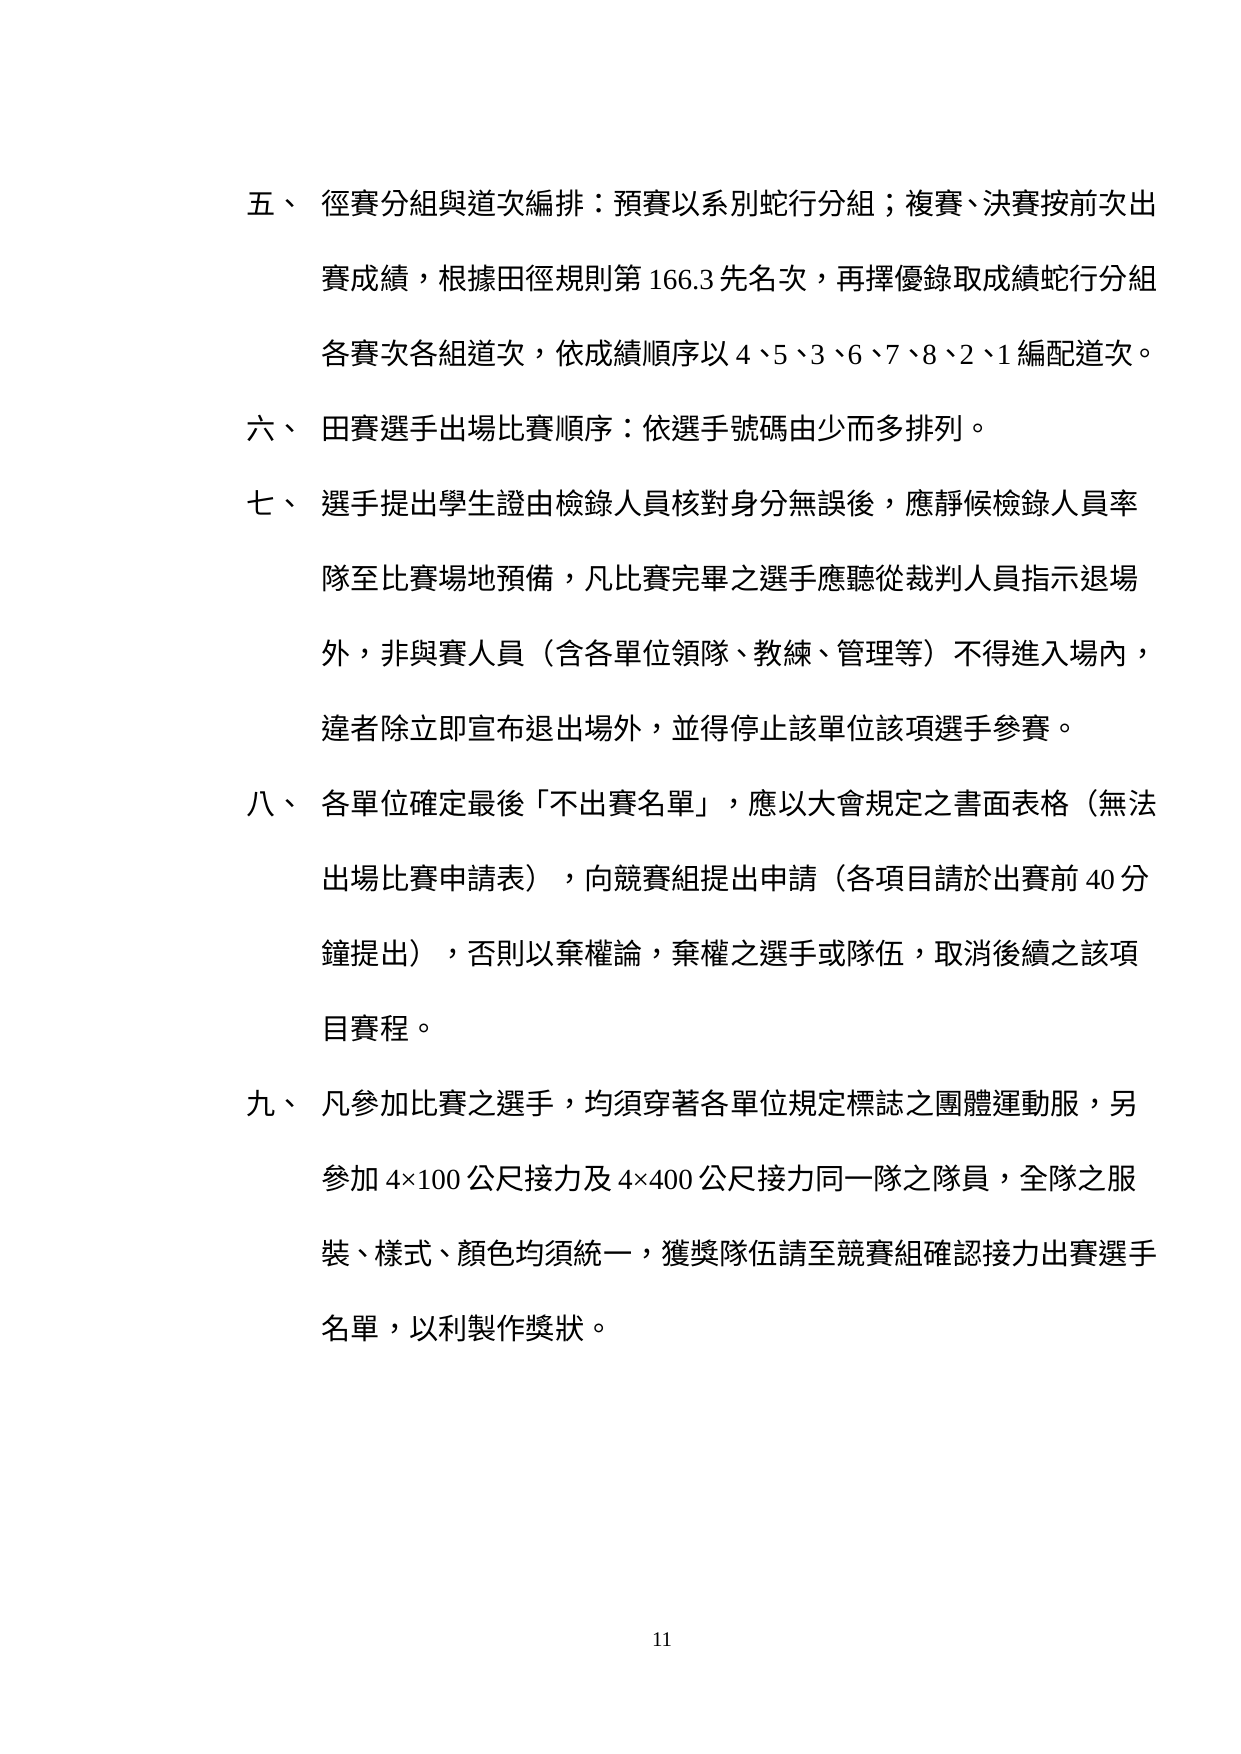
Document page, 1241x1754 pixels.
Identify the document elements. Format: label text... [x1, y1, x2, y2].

list 選手提出學生證由檢錄人員核對身分無誤後，應靜候檢錄人員率隊至比賽場地預備，凡比賽完畢之選手應聽從裁判人員指示退場外，非與賽人員（含各單位領隊、教練、管理等）不得進入場內，違者除立即宣布退出場外，並得停止該單位該項選手參賽。 [246, 464, 1157, 764]
list 田賽選手出場比賽順序：依選手號碼由少而多排列。 [246, 389, 1157, 464]
list 凡參加比賽之選手，均須穿著各單位規定標誌之團體運動服，另參加4×100公尺接力及4×400公尺接力同一隊之隊員，全隊之服裝、樣式、顏色均須統一，獲獎隊伍請至競賽組確認接力出賽選手名單，以利製作獎狀。 [246, 1064, 1157, 1364]
list 各單位確定最後「不出賽名單」，應以大會規定之書面表格（無法出場比賽申請表），向競賽組提出申請（各項目請於出賽前40分鐘提出），否則以棄權論，棄權之選手或隊伍，取消後續之該項目賽程。 [246, 764, 1157, 1064]
list 徑賽分組與道次編排：預賽以系別蛇行分組；複賽、決賽按前次出賽成績，根據田徑規則第166.3先名次，再擇優錄取成績蛇行分組。各賽次各組道次，依成績順序以4、5、3、6、7、8、2、1編配道次。 [246, 164, 1157, 389]
